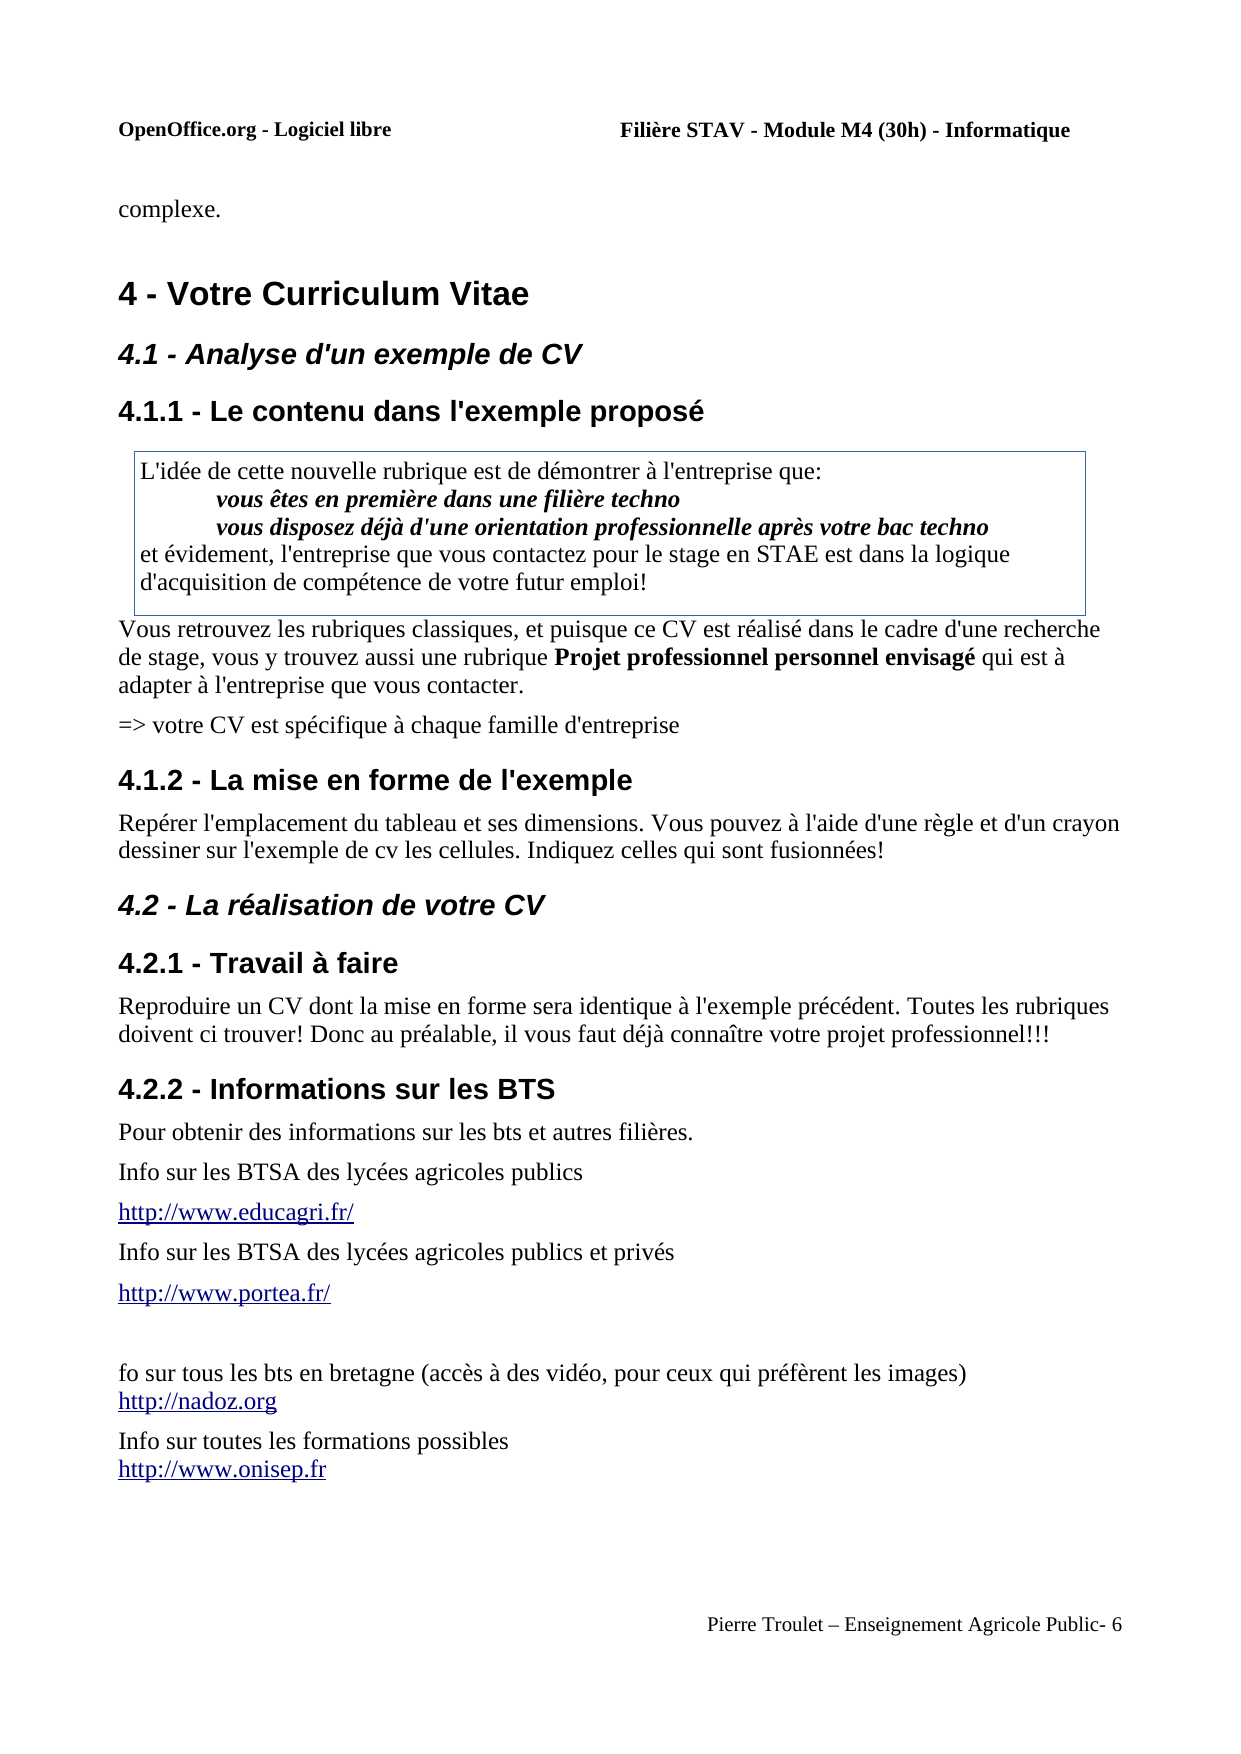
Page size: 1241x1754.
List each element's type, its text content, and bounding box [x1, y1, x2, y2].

text http://www.onisep.fr [118, 1455, 1122, 1482]
subtitle Informations sur les BTS [118, 1073, 1122, 1105]
text => votre CV est spécifique à chaque famille d'entreprise [118, 711, 1122, 739]
subtitle Travail à faire [118, 947, 1122, 980]
text Pour obtenir des informations sur les bts et autres filières. [118, 1118, 1122, 1146]
text Repérer l'emplacement du tableau et ses dimensions. Vous pouvez à l'aide d'une règle et d'un crayon dessiner sur l'exemple de cv les cellules. Indiquez celles qui sont fusionnées! [118, 809, 1122, 864]
subtitle La réalisation de votre CV [118, 889, 1122, 922]
text Info sur les BTSA des lycées agricoles publics et privés [118, 1238, 1122, 1266]
text complexe. [118, 195, 1122, 223]
subtitle Le contenu dans l'exemple proposé [118, 395, 1122, 428]
text Vous retrouvez les rubriques classiques, et puisque ce CV est réalisé dans le cadre d'une recherche de stage, vous y trouvez aussi une rubrique Projet professionnel personnel envisagé qui est à adapter à l'entreprise que vous contacter. [118, 441, 1122, 698]
subtitle Analyse d'un exemple de CV [118, 338, 1122, 370]
text http://www.portea.fr/ [118, 1279, 1122, 1306]
subtitle La mise en forme de l'exemple [118, 764, 1122, 796]
text fo sur tous les bts en bretagne (accès à des vidéo, pour ceux qui préfèrent les images) http://nadoz.org [118, 1359, 1122, 1414]
text Reproduire un CV dont la mise en forme sera identique à l'exemple précédent. Toutes les rubriques doivent ci trouver! Donc au préalable, il vous faut déjà connaître votre projet professionnel!!! [118, 992, 1122, 1048]
subtitle Votre Curriculum Vitae [118, 275, 1122, 313]
text Info sur toutes les formations possibles [118, 1427, 1122, 1455]
text http://www.educagri.fr/ [118, 1198, 1122, 1226]
text Info sur les BTSA des lycées agricoles publics [118, 1158, 1122, 1186]
